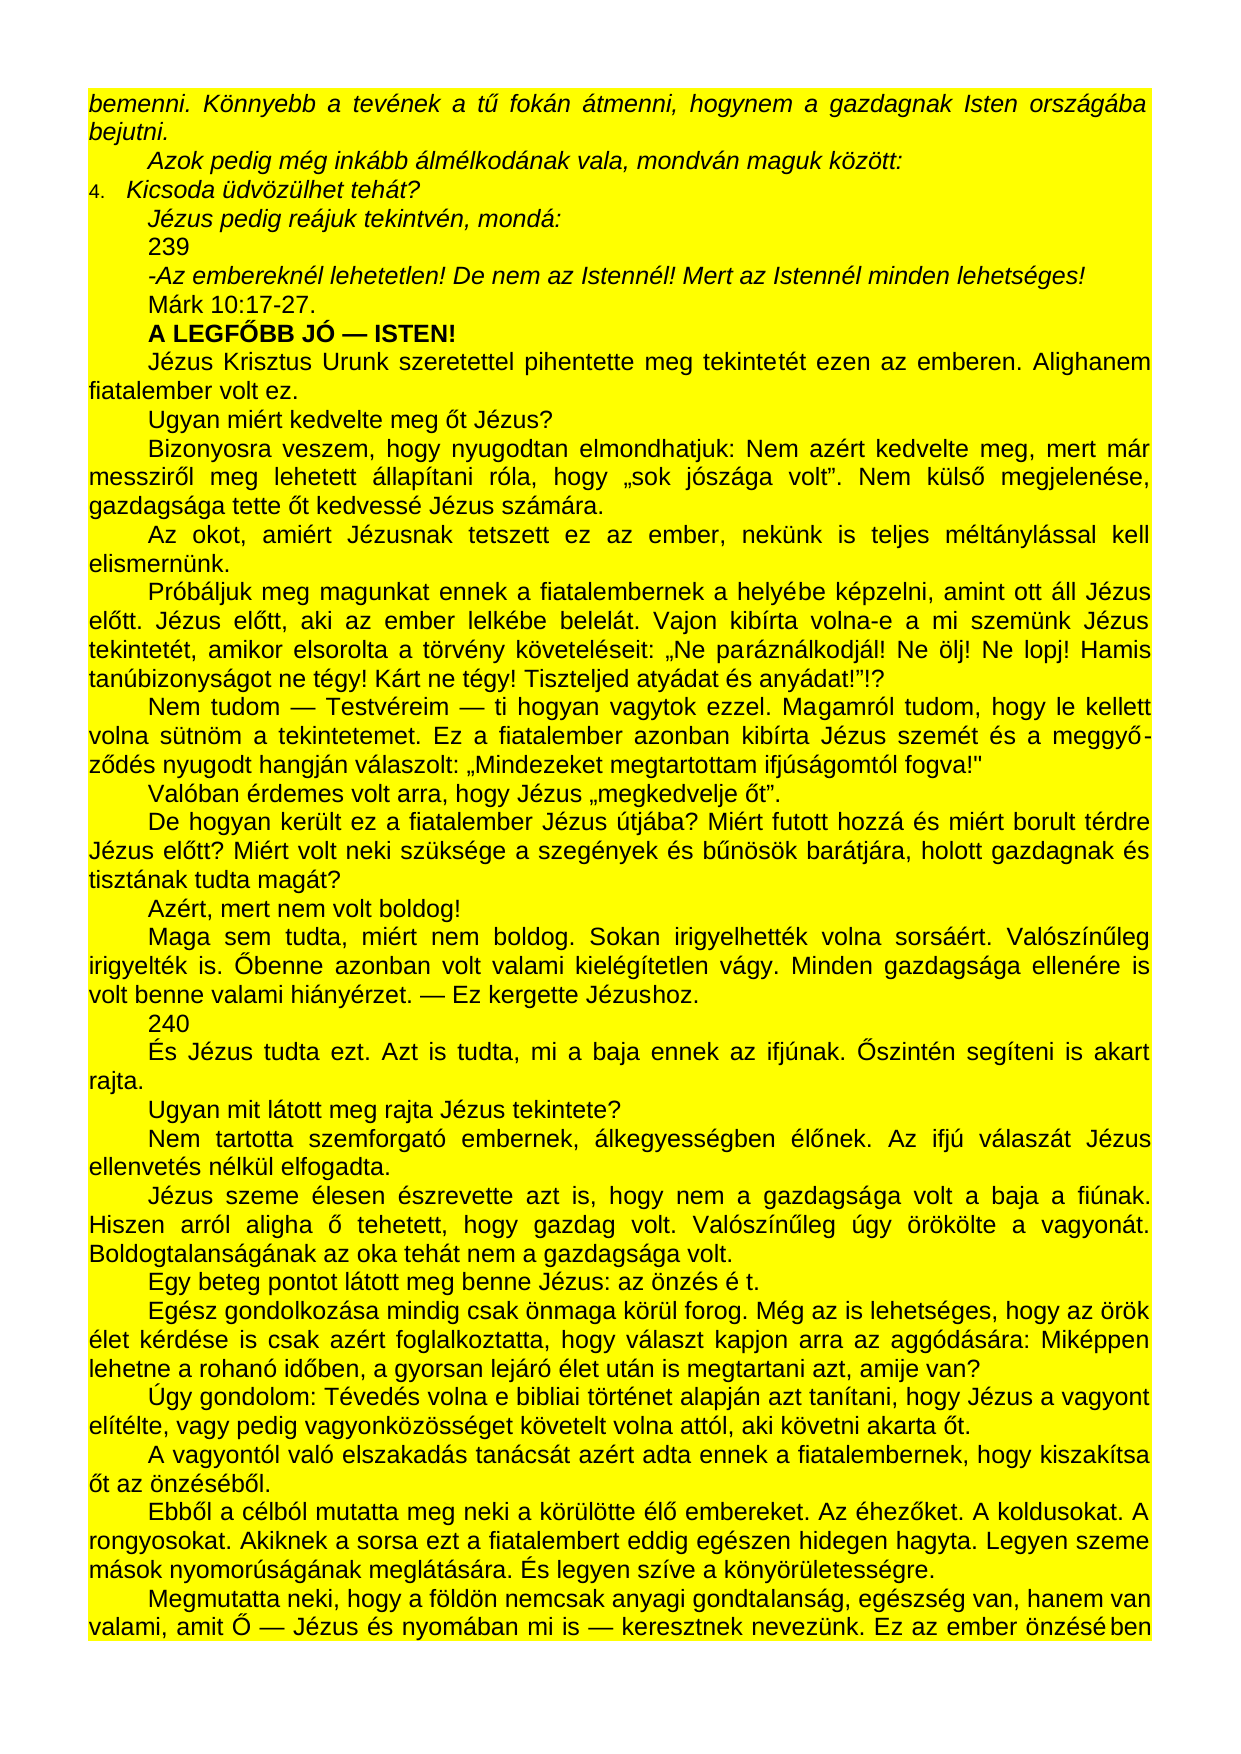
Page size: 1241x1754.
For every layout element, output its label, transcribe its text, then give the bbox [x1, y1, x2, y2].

text Jézus szeme élesen észrevette azt is, hogy nem a gazdagsá­ga volt a baja a fiúnak. Hiszen arról aligha ő tehetett, hogy gazdag volt. Valószínűleg úgy örökölte a vagyonát. Boldogta­lanságának az oka tehát nem a gazdagsága volt. [88, 1181, 1152, 1267]
text Ugyan mit látott meg rajta Jézus tekintete? [88, 1095, 1152, 1123]
text De hogyan került ez a fiatalember Jézus útjába? Miért futott hozzá és miért borult térdre Jézus előtt? Miért volt neki szüksége a szegények és bűnösök barátjára, holott gazdagnak és tisztának tudta magát? [88, 807, 1152, 893]
text 239 [88, 232, 1152, 261]
text Ugyan miért kedvelte meg őt Jézus? [88, 405, 1152, 433]
text A LEGFŐBB JÓ — ISTEN! [88, 318, 1152, 347]
text Próbáljuk meg magunkat ennek a fiatalembernek a helyé­be képzelni, amint ott áll Jézus előtt. Jézus előtt, aki az ember lelkébe belelát. Vajon kibírta volna-e a mi szemünk Jézus tekintetét, amikor elsorolta a törvény követeléseit: „Ne pa­ráználkodjál! Ne ölj! Ne lopj! Hamis tanúbizonyságot ne tégy! Kárt ne tégy! Tiszteljed atyádat és anyádat!”!? [88, 577, 1152, 692]
text Megmutatta neki, hogy a földön nemcsak anyagi gondta­lanság, egészség van, hanem van valami, amit Ő — Jézus és nyomában mi is — keresztnek nevezünk. Ez az ember önzésé­ben [88, 1583, 1152, 1641]
text Az okot, amiért Jézusnak tetszett ez az ember, nekünk is teljes méltánylással kell elismernünk. [88, 520, 1152, 577]
text Egész gondolkozása mindig csak önmaga körül forog. Még az is lehetséges, hogy az örök élet kérdése is csak azért foglalkoztatta, hogy választ kapjon arra az aggódására: Miképpen lehetne a rohanó időben, a gyorsan lejáró élet után is megtartani azt, amije van? [88, 1296, 1152, 1382]
text Valóban érdemes volt arra, hogy Jézus „megkedvelje őt”. [88, 778, 1152, 807]
list Kicsoda üdvözülhet tehát? [88, 175, 1152, 203]
text Azok pedig még inkább álmélkodának vala, mondván maguk között: [88, 146, 1152, 175]
text Nem tartotta szemforgató embernek, álkegyességben élő­nek. Az ifjú válaszát Jézus ellenvetés nélkül elfogadta. [88, 1123, 1152, 1181]
text Bizonyosra veszem, hogy nyugodtan elmondhatjuk: Nem azért kedvelte meg, mert már messziről meg lehetett állapíta­ni róla, hogy „sok jószága volt”. Nem külső megjelenése, gazdagsága tette őt kedvessé Jézus számára. [88, 433, 1152, 520]
text Jézus pedig reájuk tekintvén, mondá: [88, 203, 1152, 232]
text És Jézus tudta ezt. Azt is tudta, mi a baja ennek az ifjúnak. Őszintén segíteni is akart rajta. [88, 1037, 1152, 1095]
text 240 [88, 1008, 1152, 1037]
text Nem tudom — Testvéreim — ti hogyan vagytok ezzel. Ma­gamról tudom, hogy le kellett volna sütnöm a tekintetemet. Ez a fiatalember azonban kibírta Jézus szemét és a meggyő­ződés nyugodt hangján válaszolt: „Mindezeket megtartottam ifjúságomtól fogva!" [88, 692, 1152, 778]
text Úgy gondolom: Tévedés volna e bibliai történet alapján azt tanítani, hogy Jézus a vagyont elítélte, vagy pedig vagyonkö­zösséget követelt volna attól, aki követni akarta őt. [88, 1382, 1152, 1440]
text A vagyontól való elszakadás tanácsát azért adta ennek a fiatalembernek, hogy kiszakítsa őt az önzéséből. [88, 1440, 1152, 1497]
text Maga sem tudta, miért nem boldog. Sokan irigyelhették volna sorsáért. Valószínűleg irigyelték is. Őbenne azonban volt valami kielégítetlen vágy. Minden gazdagsága ellenére is volt benne valami hiányérzet. — Ez kergette Jézus­hoz. [88, 922, 1152, 1008]
text Egy beteg pontot látott meg benne Jézus: az önzés é t. [88, 1267, 1152, 1296]
text -Az embereknél lehetetlen! De nem az Istennél! Mert az Istennél minden lehetséges! [88, 261, 1152, 290]
text bemenni. Könnyebb a tevének a tű fokán átmenni, hogynem a gazdagnak Isten országába bejutni. [88, 88, 1152, 146]
text Ebből a célból mutatta meg neki a körülötte élő embereket. Az éhezőket. A koldusokat. A rongyosokat. Akiknek a sorsa ezt a fiatalembert eddig egészen hidegen hagyta. Legyen szeme mások nyomorúságának meglátására. És legyen szíve a könyörületességre. [88, 1497, 1152, 1583]
text Azért, mert nem volt boldog! [88, 893, 1152, 922]
text Jézus Krisztus Urunk szeretettel pihentette meg tekinte­tét ezen az emberen. Alighanem fiatalember volt ez. [88, 347, 1152, 405]
text Márk 10:17-27. [88, 290, 1152, 318]
